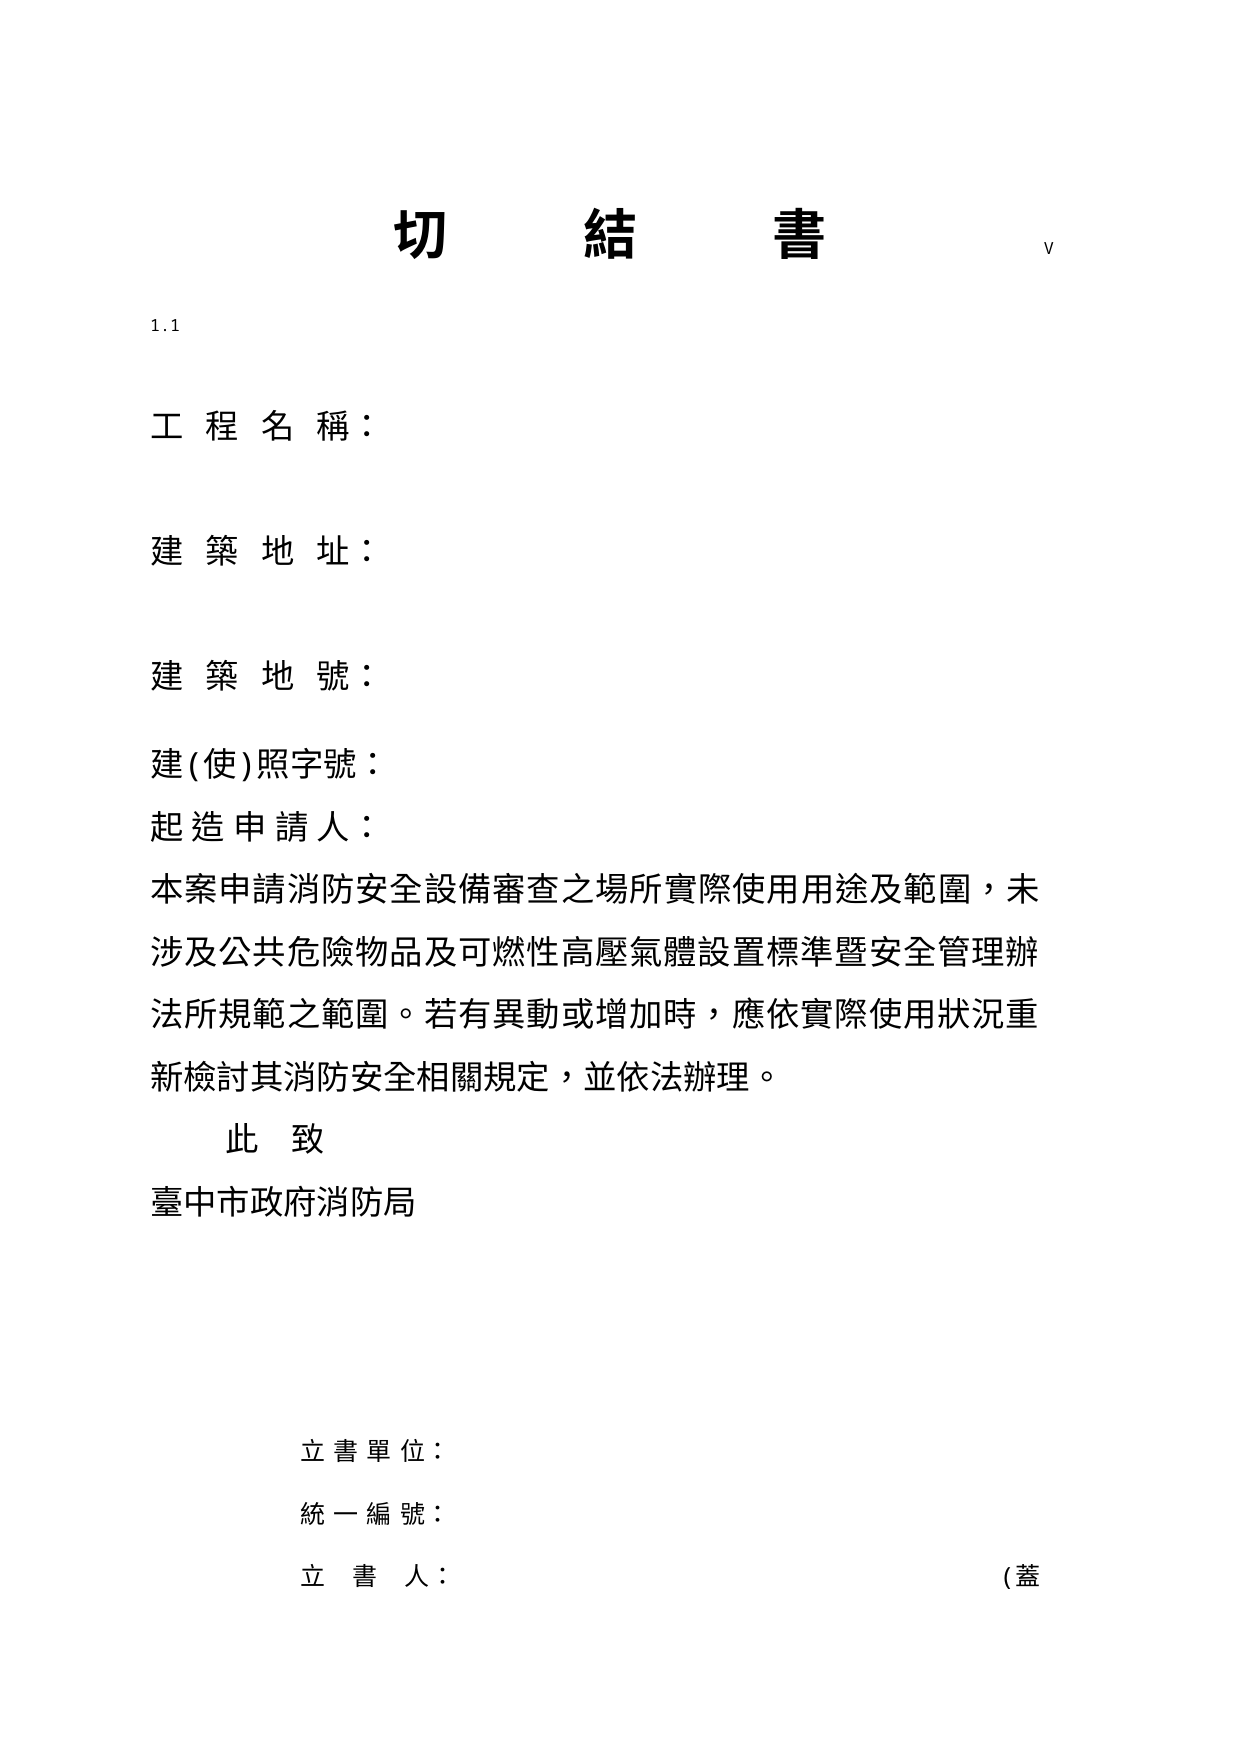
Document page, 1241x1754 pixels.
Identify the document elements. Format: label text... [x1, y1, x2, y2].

text 工 程 名 稱： [150, 346, 1040, 471]
text 建 築 地 號： [150, 596, 1040, 721]
text 此 致 [150, 1096, 1040, 1158]
text 建 築 地 址： [150, 471, 1040, 596]
text 建(使)照字號： [150, 721, 1040, 783]
text 立 書 人： (蓋 [150, 1533, 1040, 1596]
text 起 造 申 請 人： [150, 783, 1040, 846]
text 本案申請消防安全設備審查之場所實際使用用途及範圍，未涉及公共危險物品及可燃性高壓氣體設置標準暨安全管理辦法所規範之範圍。若有異動或增加時，應依實際使用狀況重新檢討其消防安全相關規定，並依法辦理。 [150, 846, 1040, 1096]
text 切 結 書 V 1.1 [150, 158, 1090, 346]
text 臺中市政府消防局 [150, 1158, 1040, 1221]
text 立 書 單 位： [150, 1408, 1040, 1471]
text 統 一 編 號： [150, 1471, 1040, 1533]
